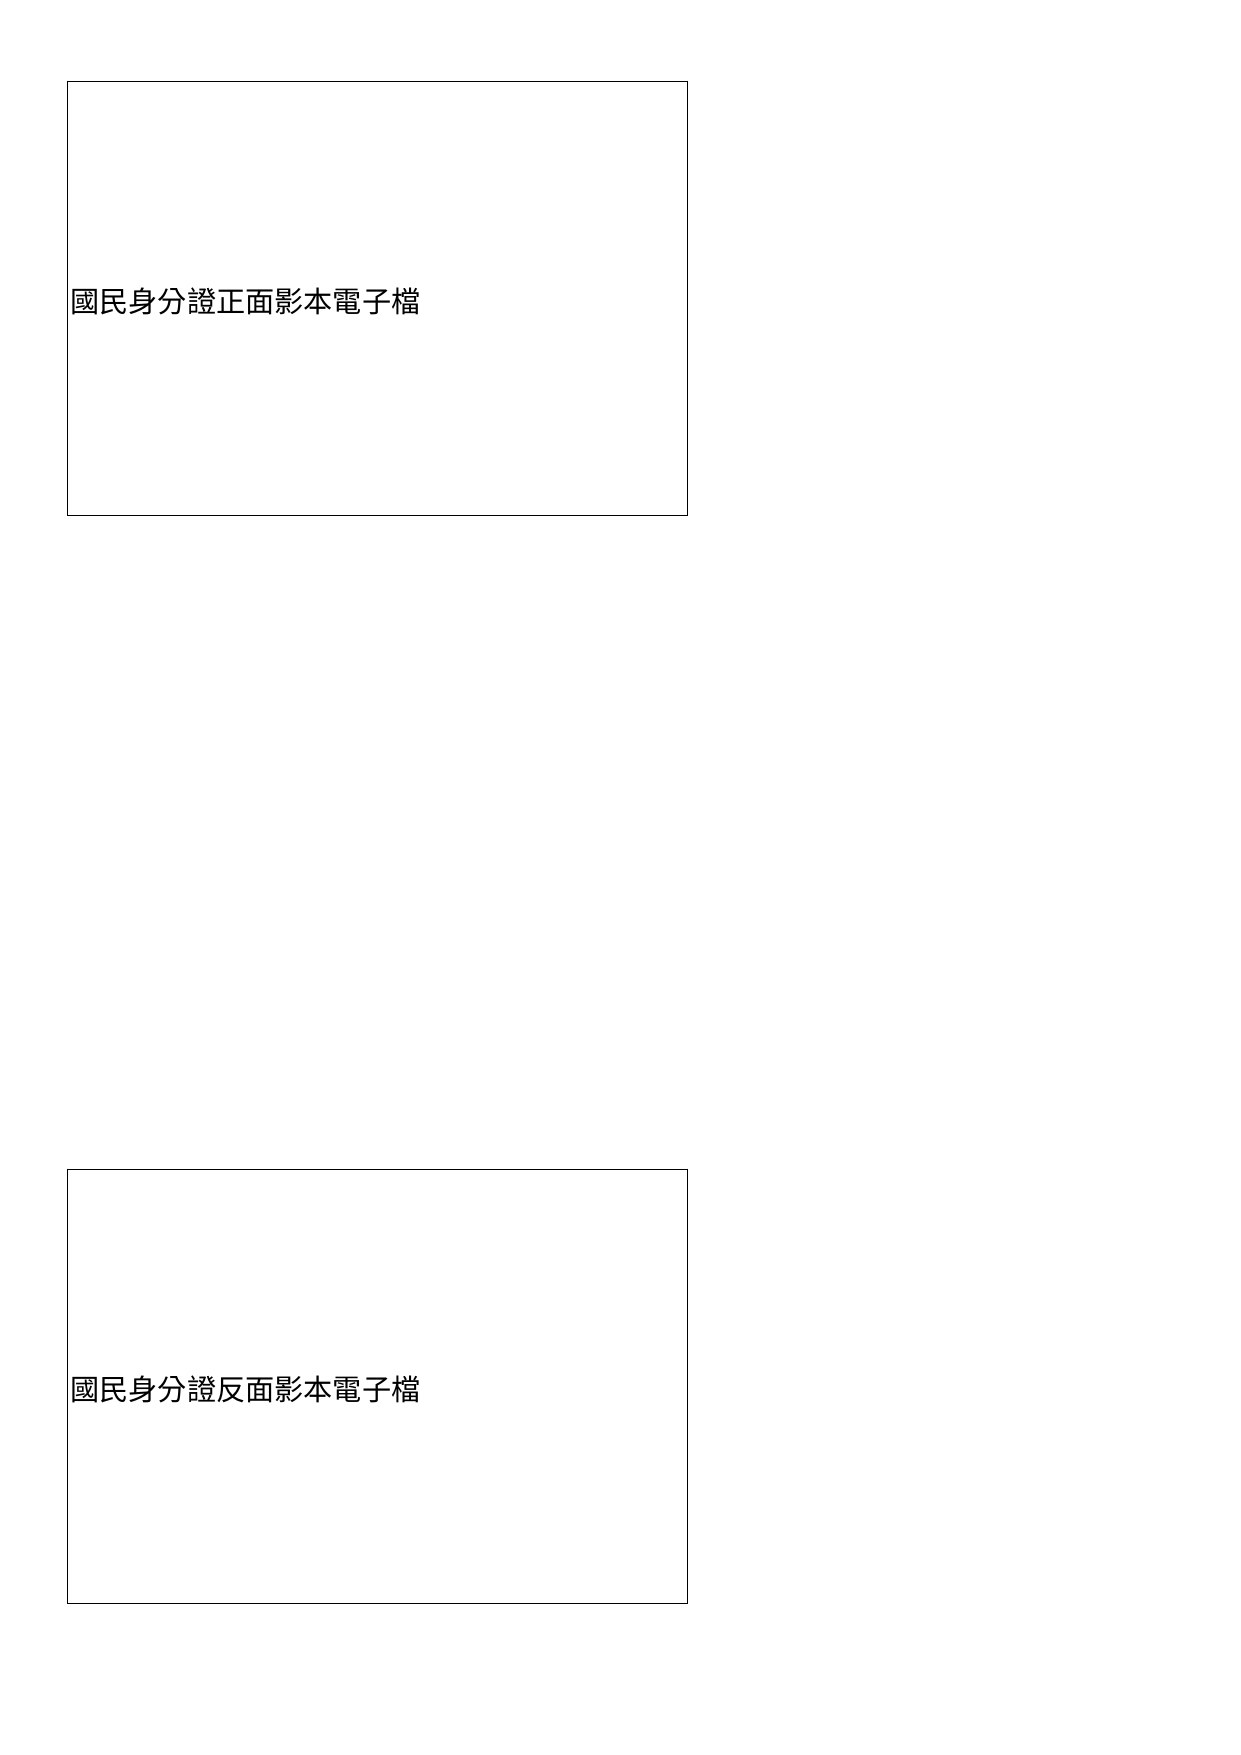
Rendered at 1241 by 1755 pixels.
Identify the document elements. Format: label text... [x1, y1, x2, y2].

table_header 國民身分證正面影本電子檔 [68, 82, 687, 515]
table_header 國民身分證反面影本電子檔 [68, 1170, 687, 1603]
